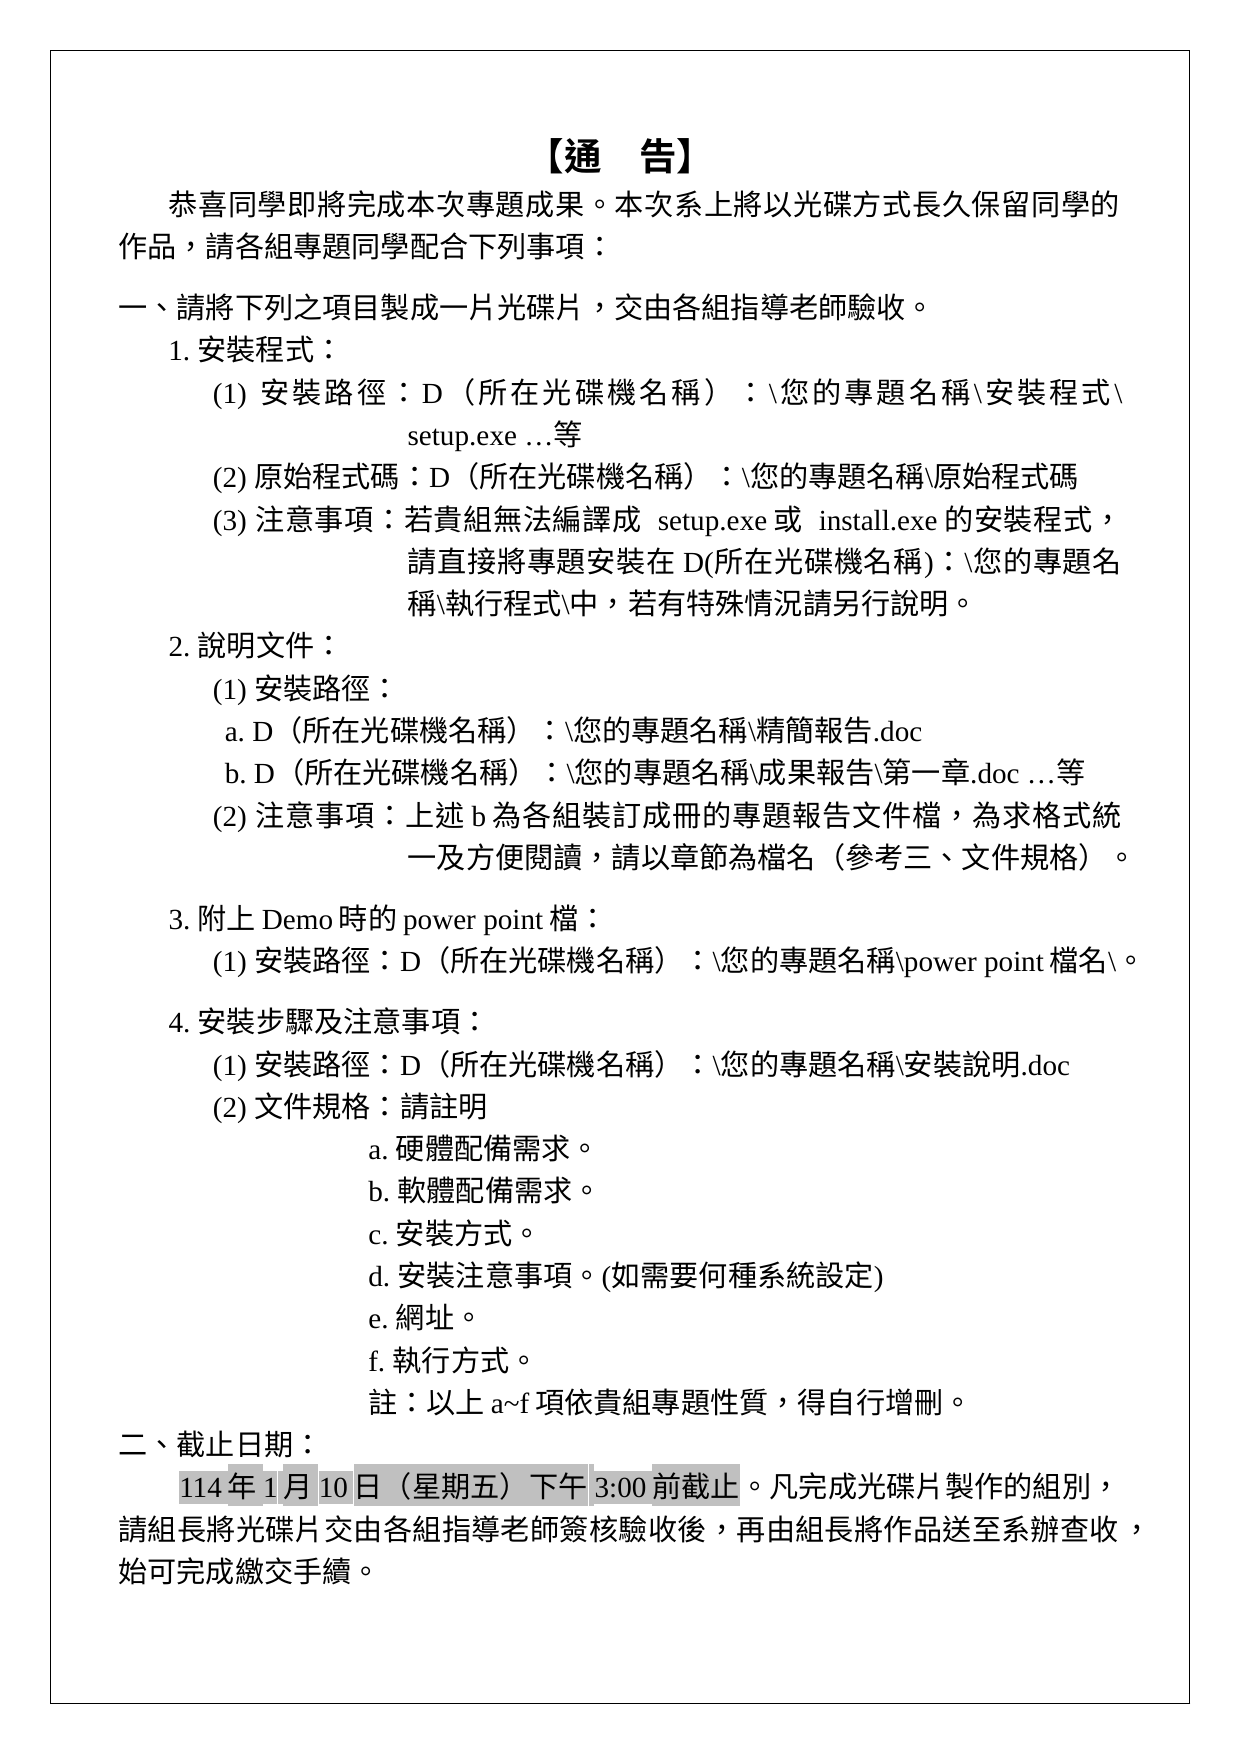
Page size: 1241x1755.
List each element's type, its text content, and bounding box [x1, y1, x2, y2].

list 軟體配備需求。 [368, 1168, 1122, 1210]
text (2) 文件規格：請註明 [213, 1083, 1122, 1126]
text 4. 安裝步驟及注意事項： [118, 999, 1122, 1041]
text 1. 安裝程式： [118, 327, 1122, 369]
text 二、截止日期： [118, 1422, 1122, 1464]
list 硬體配備需求。 [368, 1126, 1122, 1168]
text (2) 注意事項：上述b為各組裝訂成冊的專題報告文件檔，為求格式統一及方便閱讀，請以章節為檔名（參考三、文件規格）。 [213, 792, 1122, 877]
list 網址。 [368, 1295, 1122, 1337]
text (1) 安裝路徑：D（所在光碟機名稱）：\您的專題名稱\power point檔名\。 [213, 938, 1122, 980]
text 2. 說明文件： [118, 623, 1122, 665]
text b. D（所在光碟機名稱）：\您的專題名稱\成果報告\第一章.doc …等 [224, 750, 1122, 792]
text 一、請將下列之項目製成一片光碟片，交由各組指導老師驗收。 [118, 285, 1122, 327]
text (3) 注意事項：若貴組無法編譯成 setup.exe或 install.exe的安裝程式，請直接將專題安裝在D(所在光碟機名稱)：\您的專題名稱\執行程式\中，若有特殊情況請另行說明。 [213, 496, 1122, 623]
list 安裝注意事項。(如需要何種系統設定) [368, 1253, 1122, 1295]
text 【通 告】 [118, 127, 1122, 181]
text 3. 附上Demo時的power point檔： [118, 896, 1122, 938]
text (1) 安裝路徑：D（所在光碟機名稱）：\您的專題名稱\安裝說明.doc [213, 1041, 1122, 1083]
text 恭喜同學即將完成本次專題成果。本次系上將以光碟方式長久保留同學的作品，請各組專題同學配合下列事項： [118, 181, 1122, 266]
text 114年1月10日（星期五）下午3:00前截止。凡完成光碟片製作的組別，請組長將光碟片交由各組指導老師簽核驗收後，再由組長將作品送至系辦查收，始可完成繳交手續。 [118, 1464, 1122, 1591]
text (2) 原始程式碼：D（所在光碟機名稱）：\您的專題名稱\原始程式碼 [213, 454, 1122, 496]
list 執行方式。 [368, 1337, 1122, 1379]
text a. D（所在光碟機名稱）：\您的專題名稱\精簡報告.doc [224, 708, 1122, 750]
text 註：以上a~f項依貴組專題性質，得自行增刪。 [368, 1379, 1122, 1422]
text (1) 安裝路徑： [213, 665, 1122, 708]
list 安裝方式。 [368, 1210, 1122, 1253]
text (1) 安裝路徑：D（所在光碟機名稱）：\您的專題名稱\安裝程式\setup.exe …等 [213, 369, 1122, 454]
